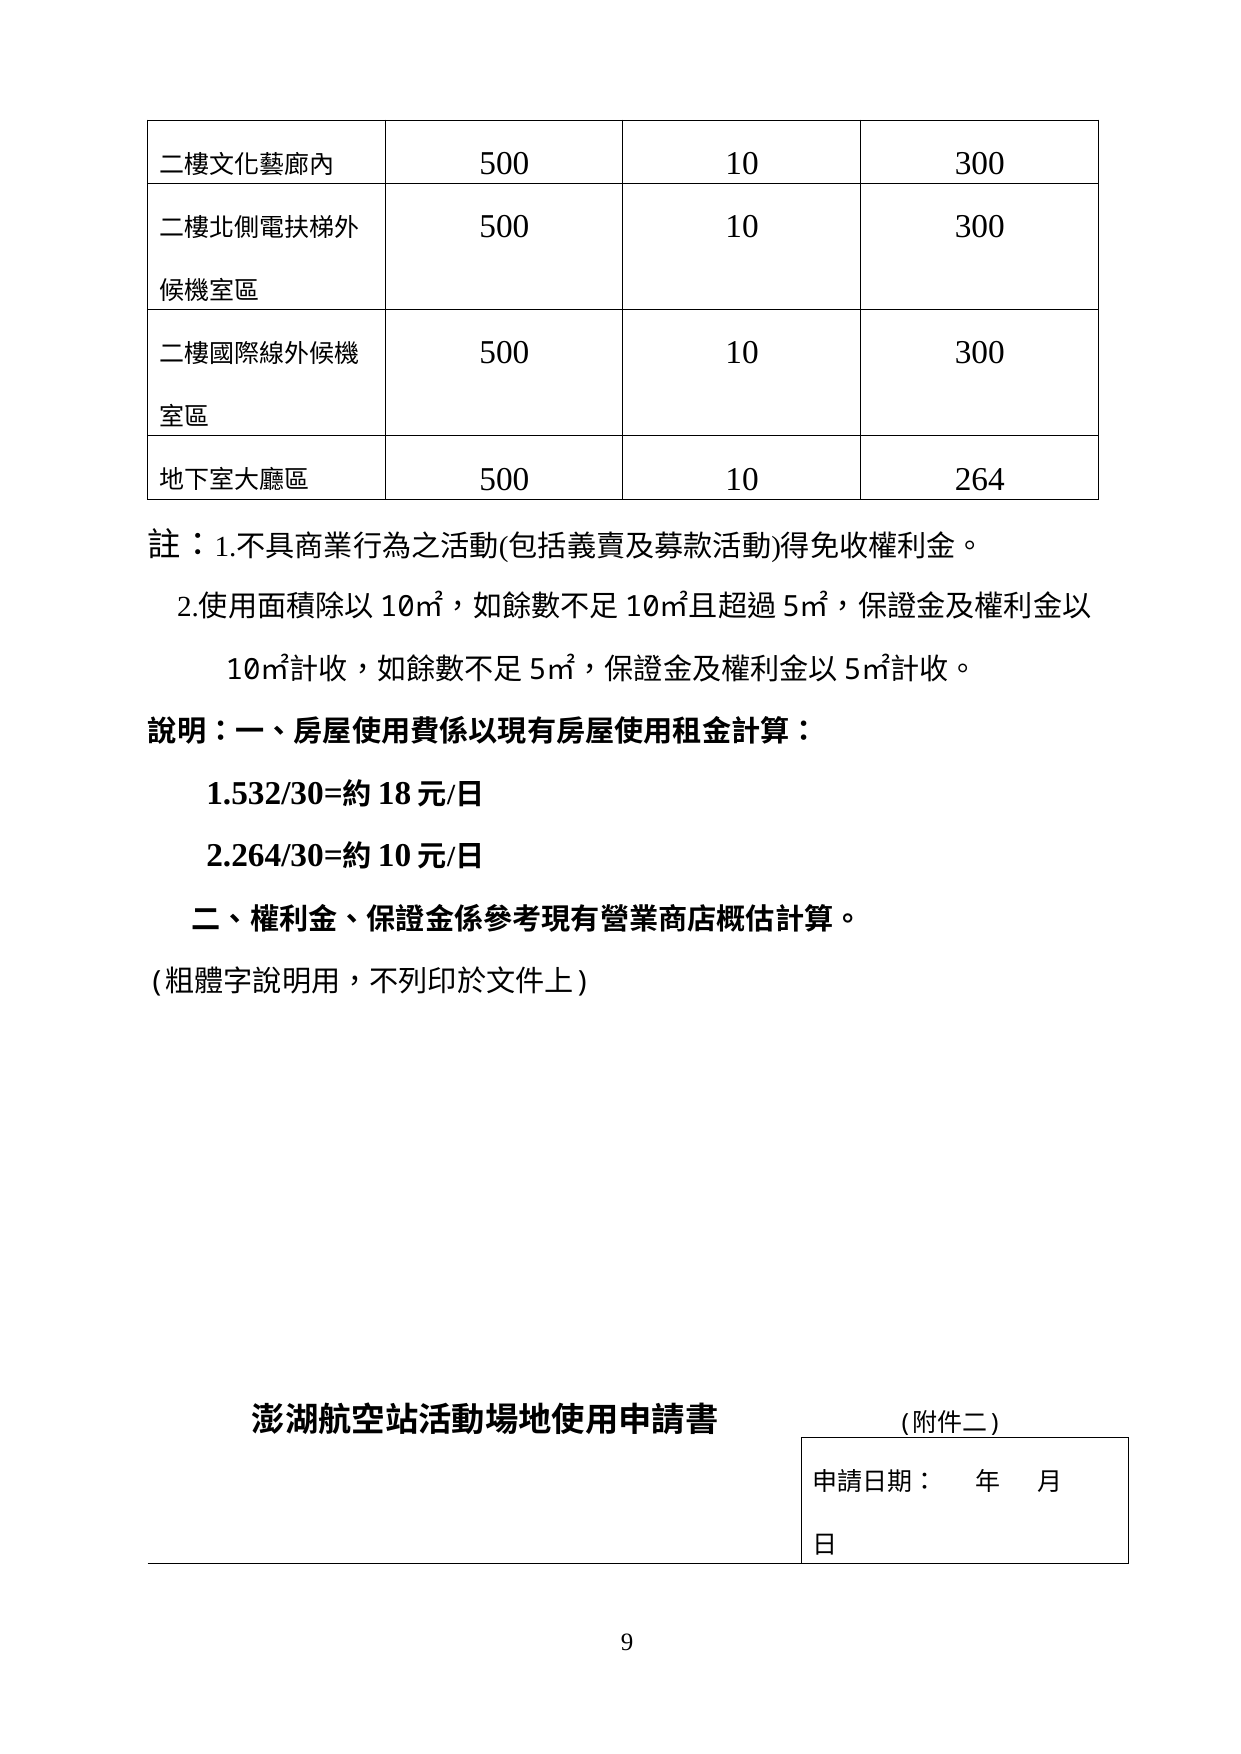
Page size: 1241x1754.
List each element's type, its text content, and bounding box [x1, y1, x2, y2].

table_header [148, 1437, 801, 1563]
text (粗體字說明用，不列印於文件上) [148, 937, 1106, 1000]
table_cell 500 [386, 436, 622, 499]
table_cell 264 [861, 436, 1098, 499]
text 說明：一、房屋使用費係以現有房屋使用租金計算： [148, 687, 1106, 750]
table_cell 10 [623, 436, 860, 499]
text 二、權利金、保證金係參考現有營業商店概估計算。 [148, 875, 1106, 937]
table_cell 300 [861, 121, 1098, 183]
table_cell 300 [861, 310, 1098, 435]
table_cell 10 [623, 310, 860, 435]
table_cell 二樓國際線外候機室區 [148, 310, 385, 435]
text 澎湖航空站活動場地使用申請書 (附件二) [148, 1375, 1106, 1437]
text 1.532/30=約18元/日 [148, 750, 1106, 812]
table_cell 10 [623, 121, 860, 183]
table_header 申請日期： 年 月 日 [802, 1438, 1128, 1563]
text 註：1.不具商業行為之活動(包括義賣及募款活動)得免收權利金。 [148, 500, 1106, 562]
table_cell 300 [861, 184, 1098, 309]
table_cell 地下室大廳區 [148, 436, 385, 499]
text 2.使用面積除以10㎡，如餘數不足10㎡且超過5㎡，保證金及權利金以10㎡計收，如餘數不足5㎡，保證金及權利金以5㎡計收。 [148, 562, 1106, 687]
table_cell 500 [386, 184, 622, 309]
table_cell 二樓北側電扶梯外候機室區 [148, 184, 385, 309]
text 2.264/30=約10元/日 [148, 812, 1106, 875]
table_cell 10 [623, 184, 860, 309]
table_cell 500 [386, 121, 622, 183]
table_cell 500 [386, 310, 622, 435]
table_cell 二樓文化藝廊內 [148, 121, 385, 183]
